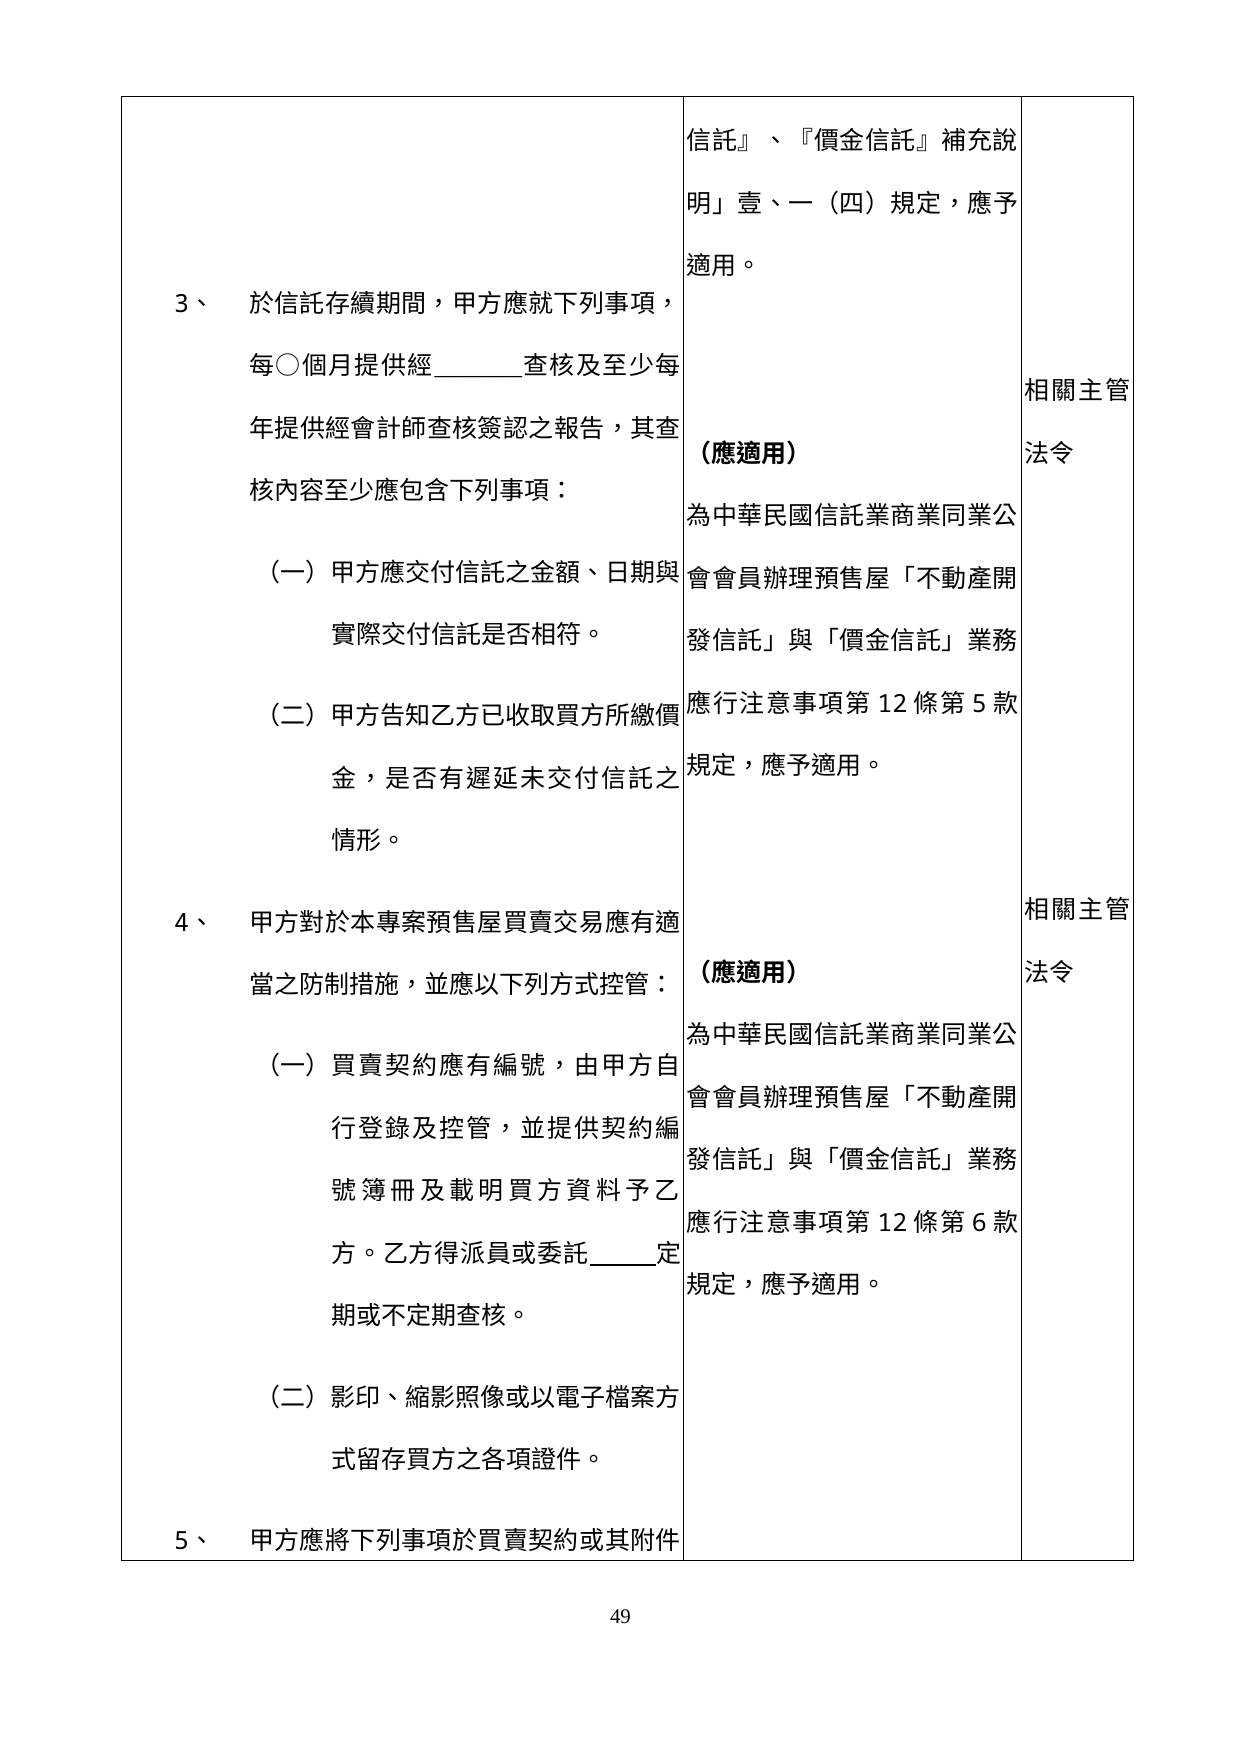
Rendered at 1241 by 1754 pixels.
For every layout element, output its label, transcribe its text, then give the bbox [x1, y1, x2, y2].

table_cell 相關主管法令 相關主管法令 [1022, 97, 1133, 1560]
table_cell 信託』、『價金信託』補充說明」壹、一（四）規定，應予適用。 （應適用） 為中華民國信託業商業同業公會會員辦理預售屋「不動產開發信託」與「價金信託」業務應行注意事項第12條第5款規定，應予適用。 （應適用） 為中華民國信託業商業同業公會會員辦理預售屋「不動產開發信託」與「價金信託」業務應行注意事項第12條第6款規定，應予適用。 [684, 97, 1021, 1560]
table_cell 第八條 委託人之義務與責任 甲方聲明並擔保如下： （一）甲方係依中華民國法律設立（認許）且現仍合法存續之公司。 （二） 甲方已完成為簽署本契約所必要之公司內部程序，且甲方及代表或代理甲方簽署或履行本契約之自然人已取得為簽訂及履行本契約所需之一切授權、許可與核准。 （三） 甲方簽訂及履行本契約並未違反任何法令、政府命令、甲方之公司章程或甲方與第三人所簽訂之任何契約、協議、聲明、承諾、約定或其他義務。 （四） 因買賣契約個別糾紛（包括但不限於契約當事人有給付遲延或買賣標的之瑕疵擔保責任等），由甲方自行負責，乙方不因甲方與任何第三人之任何約定，而對於該第三人負任何責任。 甲方應提供本契約之影本或證明文件予買方，並應提供買賣契約之範本或影本予乙方留底備查。 於信託存續期間，甲方應就下列事項，每○個月提供經_______查核及至少每年提供經會計師查核簽認之報告，其查核內容至少應包含下列事項： （一）甲方應交付信託之金額、日期與實際交付信託是否相符。 （二）甲方告知乙方已收取買方所繳價金，是否有遲延未交付信託之情形。 甲方對於本專案預售屋買賣交易應有適當之防制措施，並應以下列方式控管： （一） 買賣契約應有編號，由甲方自行登錄及控管，並提供契約編號簿冊及載明買方資料予乙方。乙方得派員或委託 定期或不定期查核。 （二）影印、縮影照像或以電子檔案方式留存買方之各項證件。 甲方應將下列事項於買賣契約或其附件中訂明並告知買方(包括後續買賣契約之受讓人)： （一） 建案之起造人及受託機構之名稱及連絡方式，並明確載明該建案是否有約定提供續建協助或未完工程續建承諾，若有並應明確載明未來協助續建建案之起造人、受託機構及承諾或協助續建機構之名稱及連絡方式。 （二） 不動產開發信託之信託目的係在確保興建資金依信託契約之約定專款專用，不具有「完工保證」或「價金返還保證」等之功能。買方就買賣契約之任何請求，應由甲方負最終履約責任。 （三） 為保障買方權益及配合乙方建置查詢網頁，甲方應告知且徵取買方書面同意將其個人資料及買賣契約資料提供予乙方，並同意乙方於信託契約相關之特定目的範圍內，得為蒐集、處理、利用及揭露。但除法令、中華民國信託業商業同業公會會員辦理預售屋「不動產開發信託」與「價金信託」業務應行注意事項或信託契約約定應予公開或揭露者外，乙方應負保密之責任。 （四）買方所繳價金，除直接匯(存)入信託專戶者外，甲方至遲應於收訖該筆價金之次一營業日交付信託。但不論前述任一方式，其信託關係僅存在於乙方與甲方，並非存在於乙方與買方，買方所繳價金於甲方交付信託後方為信託財產，未存入信託專戶之價金非屬信託財產，不受本不動產開發信託之保障，就未存入信託專戶之價金所生之相關爭議應由買賣雙方自行協商。買方應於每次繳款後自行於乙方之查詢網頁查詢其所繳價金交付信託之明細，以確認其所繳價金是否已確實交付信託。查詢網址為：[ ]，查詢途徑為：[ ]。買方對該網頁之資訊如有任何疑問，應逕洽甲方或乙方處理。 （五）本契約第二條第四項「特定事由」發生時，買方對於可供分配信託財產之請求將因稅費、法定抵押權及抵押權等各項優先權利而受影響；買方就其未受償部分，應依買賣契約之約定向甲方請求。 （六） 本契約第二條第四項「特定事由」發生，如受託人認為有需要通知預售屋買方召開受益權人會議之情形，其受益權人會議之召集事由、召集程序、議決方法、表決權之計算及其他應遵循事項如本契約附件一所載，甲方應將其訂為買賣契約之一部分，與買賣契約有相同效力。 於信託存續期間內，因處理信託事務之需要，甲方應配合提供相關資料及證明文件予乙方；如因甲方提供之資料不實，致乙方或第三人受損害者，甲方應自負一切法律上責任。 甲方保證就信託財產之土地享有合法之所有權、使用權、處分權及建築之權利，且除本契約另有約定外，第三人無法對該土地或興建中建物主張任何權利。信託存續期間或信託關係消滅後，因信託財產本身之瑕疵所造成之損害，由甲方自行負擔。 買賣契約如有變更、無效、解除或終止之情事者，甲方應即通知乙方，如因怠為通知致生損害於乙方或第三人，或發生爭議者，甲方應自負一切法律上責任。 甲方有關出賣人之責任（包含但不限於開立統一發票交由買方收執）及因買賣所發生之一切稅捐、規費及代書費等，概由甲方自行負擔。 甲方之承攬廠商如發生下列事由之一，經甲方解除或終止承攬合約時，甲方應另行委任新承攬廠商並立即通知乙方： 無故停工達○個月以上； 無法如期完工； 違反承攬合約約定；或 _________。 [122, 97, 683, 1560]
